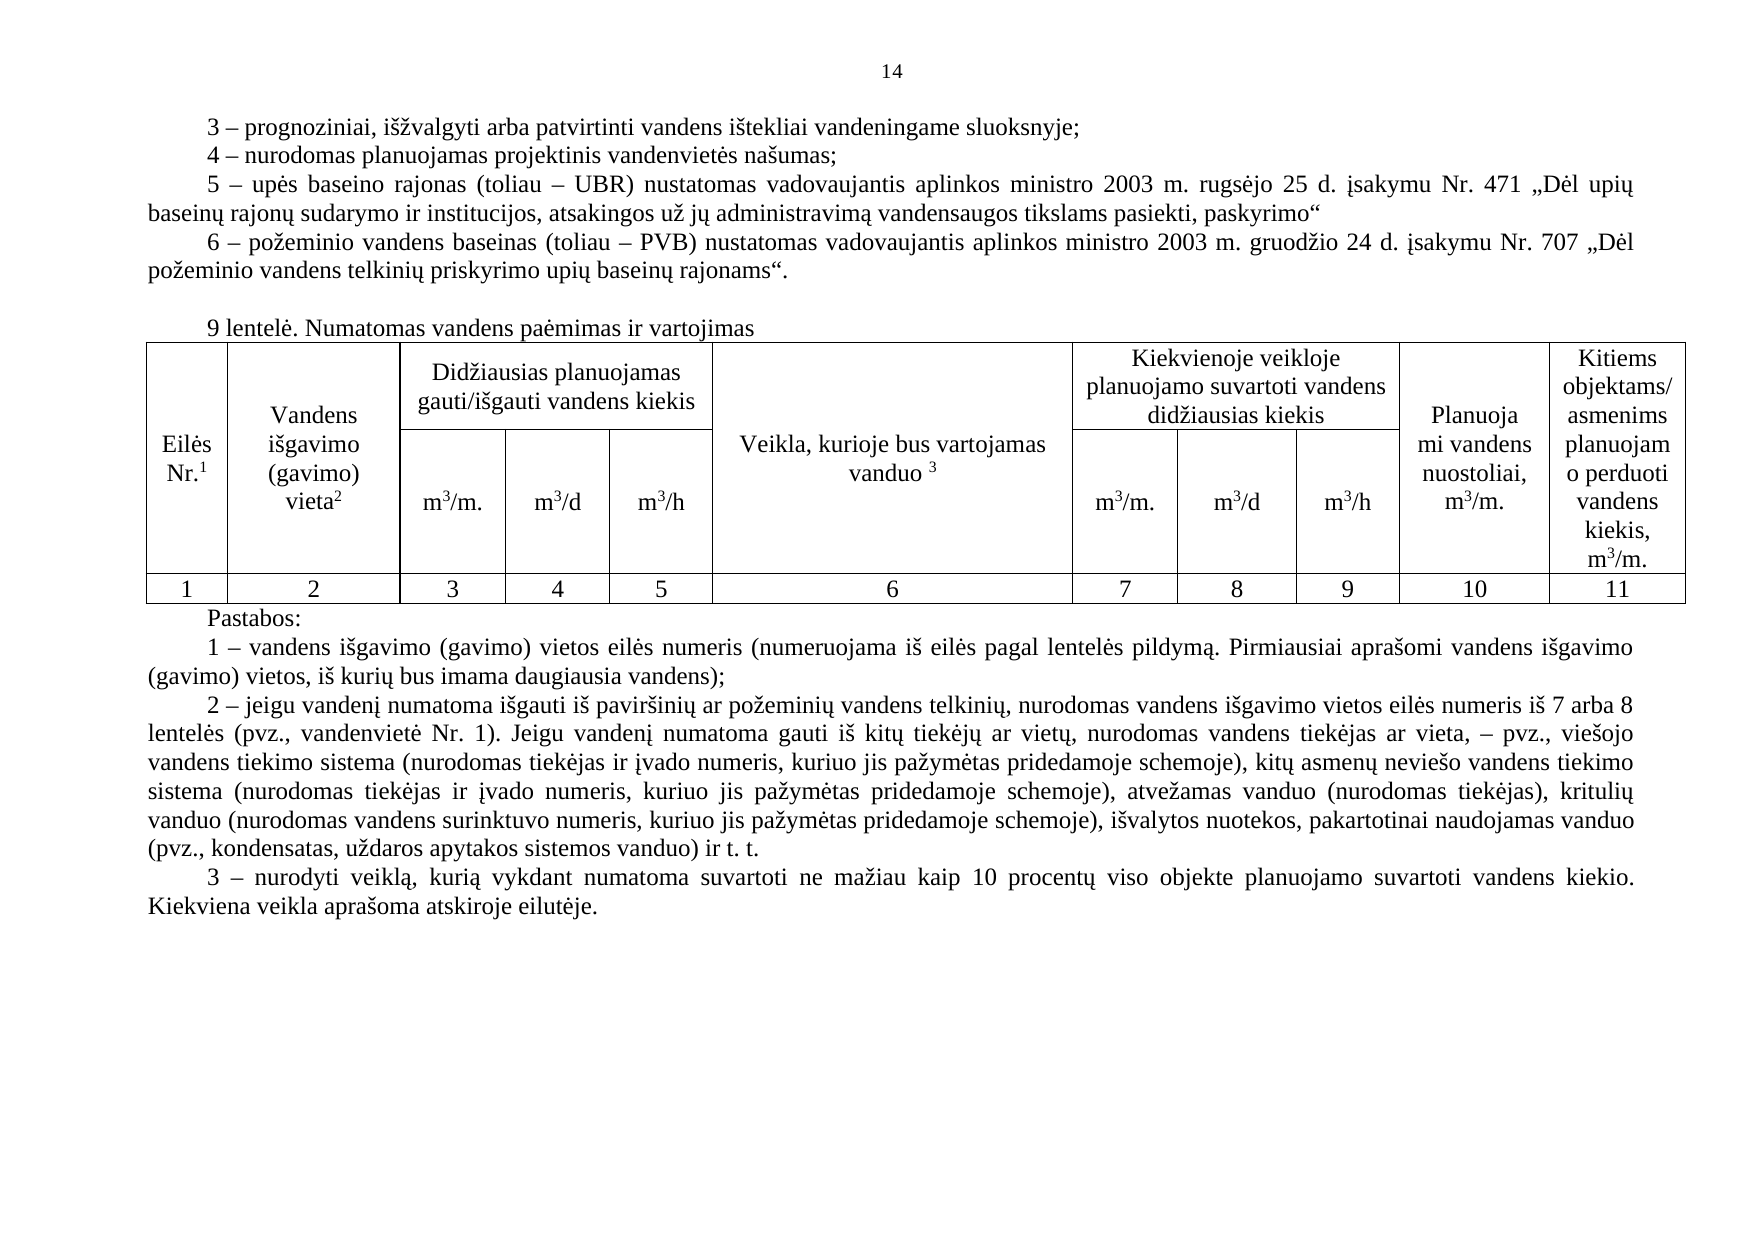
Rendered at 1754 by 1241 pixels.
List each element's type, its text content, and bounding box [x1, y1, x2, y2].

table_cell 2 [228, 574, 399, 602]
table_header Kitiems objektams/asmenims planuojamo perduoti vandens kiekis, m3/m. [1550, 343, 1685, 573]
text 3 – prognoziniai, išžvalgyti arba patvirtinti vandens ištekliai vandeningame sluoksnyje; [148, 112, 1636, 140]
text 6 – požeminio vandens baseinas (toliau – PVB) nustatomas vadovaujantis aplinkos ministro 2003 m. gruodžio 24 d. įsakymu Nr. 707 „Dėl požeminio vandens telkinių priskyrimo upių baseinų rajonams“. [148, 227, 1636, 284]
text 1 – vandens išgavimo (gavimo) vietos eilės numeris (numeruojama iš eilės pagal lentelės pildymą. Pirmiausiai aprašomi vandens išgavimo (gavimo) vietos, iš kurių bus imama daugiausia vandens); [148, 632, 1636, 690]
table_cell m3/m. [1073, 430, 1177, 573]
text 5 – upės baseino rajonas (toliau – UBR) nustatomas vadovaujantis aplinkos ministro 2003 m. rugsėjo 25 d. įsakymu Nr. 471 „Dėl upių baseinų rajonų sudarymo ir institucijos, atsakingos už jų administravimą vandensaugos tikslams pasiekti, paskyrimo“ [148, 169, 1636, 227]
table_cell 10 [1400, 574, 1549, 602]
table_header Didžiausias planuojamas gauti/išgauti vandens kiekis [401, 343, 712, 429]
table_header Eilės Nr.1 [147, 343, 227, 573]
text 2 – jeigu vandenį numatoma išgauti iš paviršinių ar požeminių vandens telkinių, nurodomas vandens išgavimo vietos eilės numeris iš 7 arba 8 lentelės (pvz., vandenvietė Nr. 1). Jeigu vandenį numatoma gauti iš kitų tiekėjų ar vietų, nurodomas vandens tiekėjas ar vieta, – pvz., viešojo vandens tiekimo sistema (nurodomas tiekėjas ir įvado numeris, kuriuo jis pažymėtas pridedamoje schemoje), kitų asmenų neviešo vandens tiekimo sistema (nurodomas tiekėjas ir įvado numeris, kuriuo jis pažymėtas pridedamoje schemoje), atvežamas vanduo (nurodomas tiekėjas), kritulių vanduo (nurodomas vandens surinktuvo numeris, kuriuo jis pažymėtas pridedamoje schemoje), išvalytos nuotekos, pakartotinai naudojamas vanduo (pvz., kondensatas, uždaros apytakos sistemos vanduo) ir t. t. [148, 690, 1636, 862]
table_cell 6 [713, 574, 1072, 602]
table_header Veikla, kurioje bus vartojamas vanduo 3 [713, 343, 1072, 573]
table_header Planuoja mi vandens nuostoliai, m3/m. [1400, 343, 1549, 573]
table_cell m3/m. [401, 430, 505, 573]
table_cell 5 [610, 574, 712, 602]
table_cell 1 [147, 574, 227, 602]
text 4 – nurodomas planuojamas projektinis vandenvietės našumas; [148, 140, 1636, 169]
table_cell 8 [1178, 574, 1296, 602]
text 9 lentelė. Numatomas vandens paėmimas ir vartojimas [148, 313, 1636, 342]
table_cell m3/h [610, 430, 712, 573]
table_cell 9 [1297, 574, 1399, 602]
table_cell m3/d [1178, 430, 1296, 573]
text 3 – nurodyti veiklą, kurią vykdant numatoma suvartoti ne mažiau kaip 10 procentų viso objekte planuojamo suvartoti vandens kiekio. Kiekviena veikla aprašoma atskiroje eilutėje. [148, 862, 1636, 920]
table_cell m3/h [1297, 430, 1399, 573]
table_cell 11 [1550, 574, 1685, 602]
table_cell 3 [401, 574, 505, 602]
table_cell 4 [506, 574, 609, 602]
table_cell 7 [1073, 574, 1177, 602]
table_header Vandens išgavimo (gavimo) vieta2 [228, 343, 399, 573]
text Pastabos: [148, 604, 1636, 632]
table_header Kiekvienoje veikloje planuojamo suvartoti vandens didžiausias kiekis [1073, 343, 1399, 429]
table_cell m3/d [506, 430, 609, 573]
